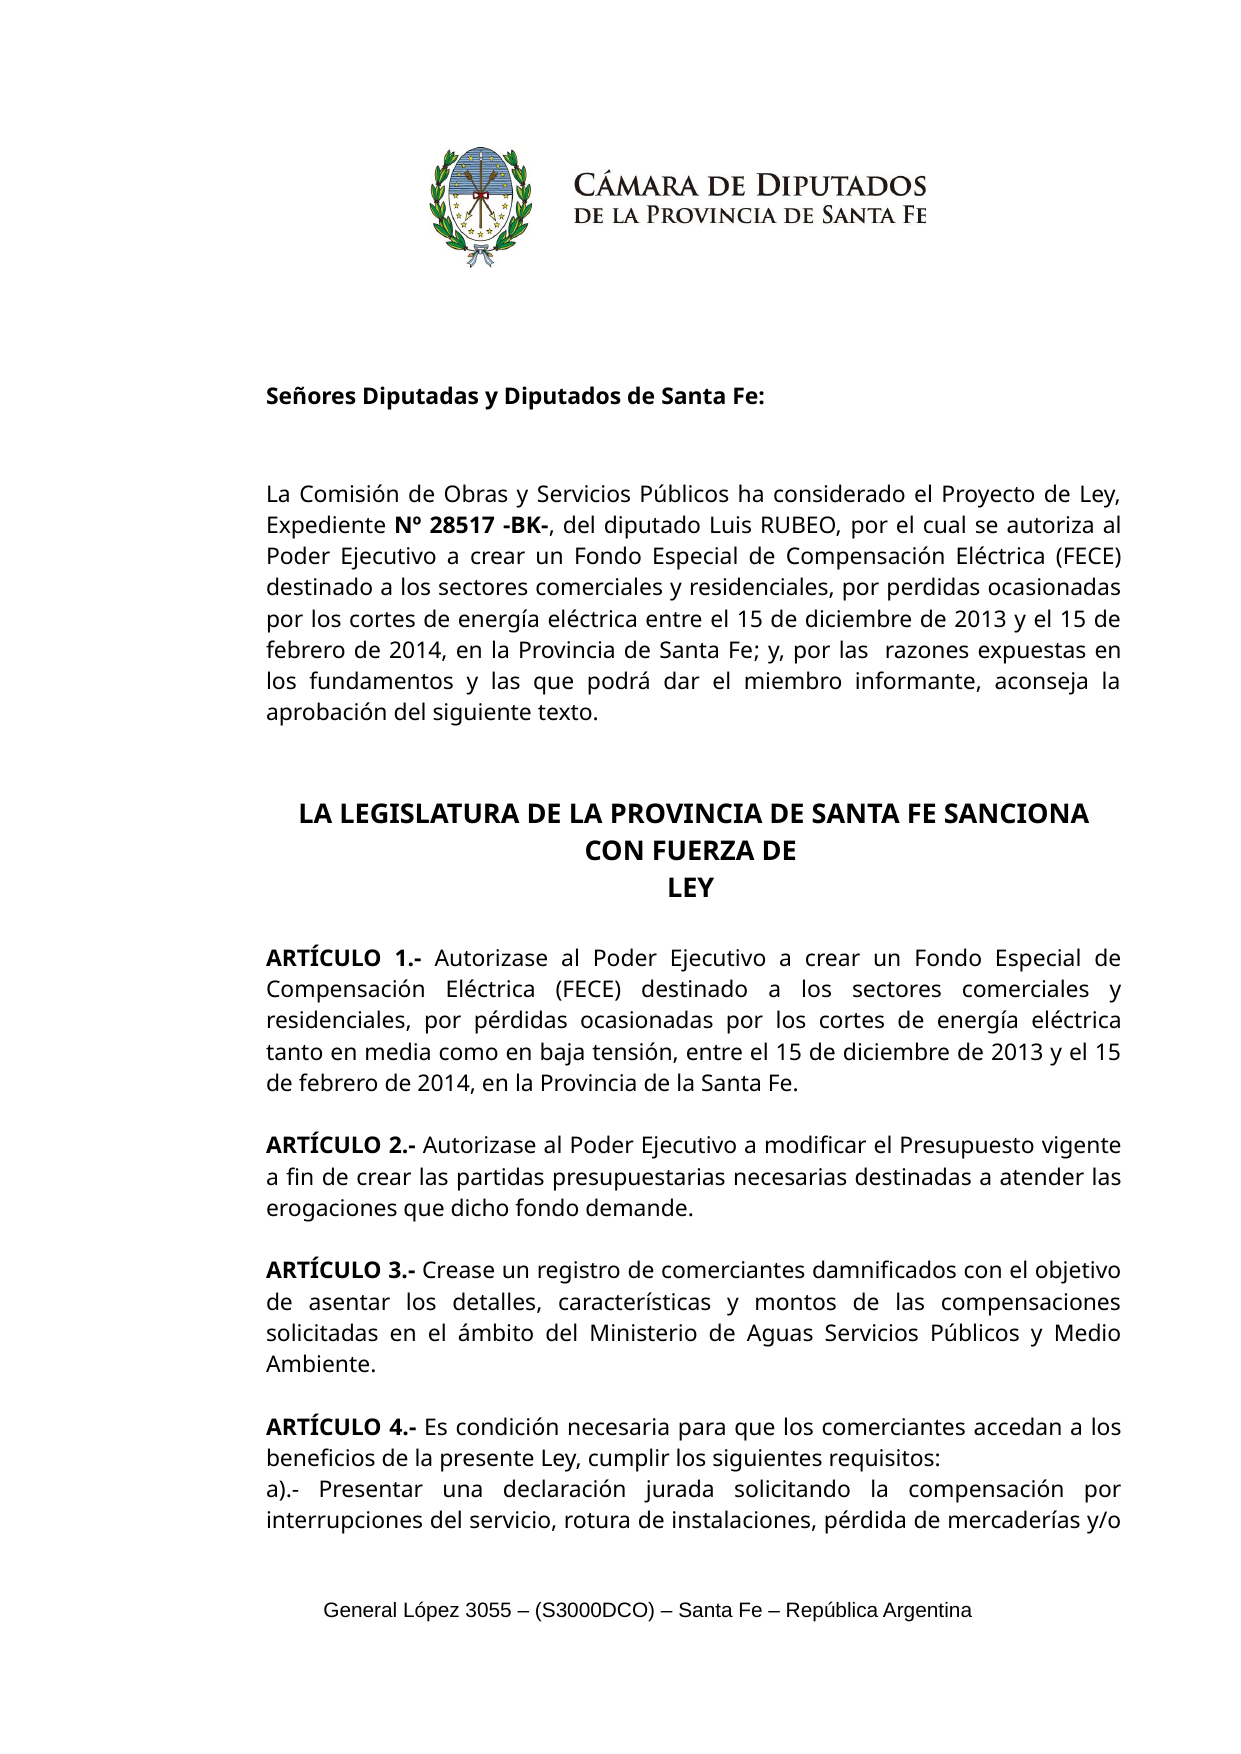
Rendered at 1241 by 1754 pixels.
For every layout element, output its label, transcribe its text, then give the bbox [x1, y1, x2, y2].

text LEY [266, 868, 1122, 905]
text La Comisión de Obras y Servicios Públicos ha considerado el Proyecto de Ley, Expediente Nº 28517 -BK-, del diputado Luis RUBEO, por el cual se autoriza al Poder Ejecutivo a crear un Fondo Especial de Compensación Eléctrica (FECE) destinado a los sectores comerciales y residenciales, por perdidas ocasionadas por los cortes de energía eléctrica entre el 15 de diciembre de 2013 y el 15 de febrero de 2014, en la Provincia de Santa Fe; y, por las razones expuestas en los fundamentos y las que podrá dar el miembro informante, aconseja la aprobación del siguiente texto. [266, 478, 1122, 728]
text ARTÍCULO 1.- Autorizase al Poder Ejecutivo a crear un Fondo Especial de Compensación Eléctrica (FECE) destinado a los sectores comerciales y residenciales, por pérdidas ocasionadas por los cortes de energía eléctrica tanto en media como en baja tensión, entre el 15 de diciembre de 2013 y el 15 de febrero de 2014, en la Provincia de la Santa Fe. [266, 942, 1122, 1098]
text ARTÍCULO 2.- Autorizase al Poder Ejecutivo a modificar el Presupuesto vigente a ﬁn de crear las partidas presupuestarias necesarias destinadas a atender las erogaciones que dicho fondo demande. [266, 1129, 1122, 1223]
text ARTÍCULO 3.- Crease un registro de comerciantes damnificados con el objetivo de asentar los detalles, características y montos de las compensaciones solicitadas en el ámbito del Ministerio de Aguas Servicios Públicos y Medio Ambiente. [266, 1254, 1122, 1379]
text a).- Presentar una declaración jurada solicitando la compensación por interrupciones del servicio, rotura de instalaciones, pérdida de mercaderías y/o [266, 1473, 1122, 1536]
text Señores Diputadas y Diputados de Santa Fe: [266, 380, 1122, 411]
text ARTÍCULO 4.- Es condición necesaria para que los comerciantes accedan a los beneficios de la presente Ley, cumplir los siguientes requisitos: [266, 1411, 1122, 1473]
picture [429, 147, 927, 272]
text LA LEGISLATURA DE LA PROVINCIA DE SANTA FE SANCIONA CON FUERZA DE [266, 794, 1122, 868]
